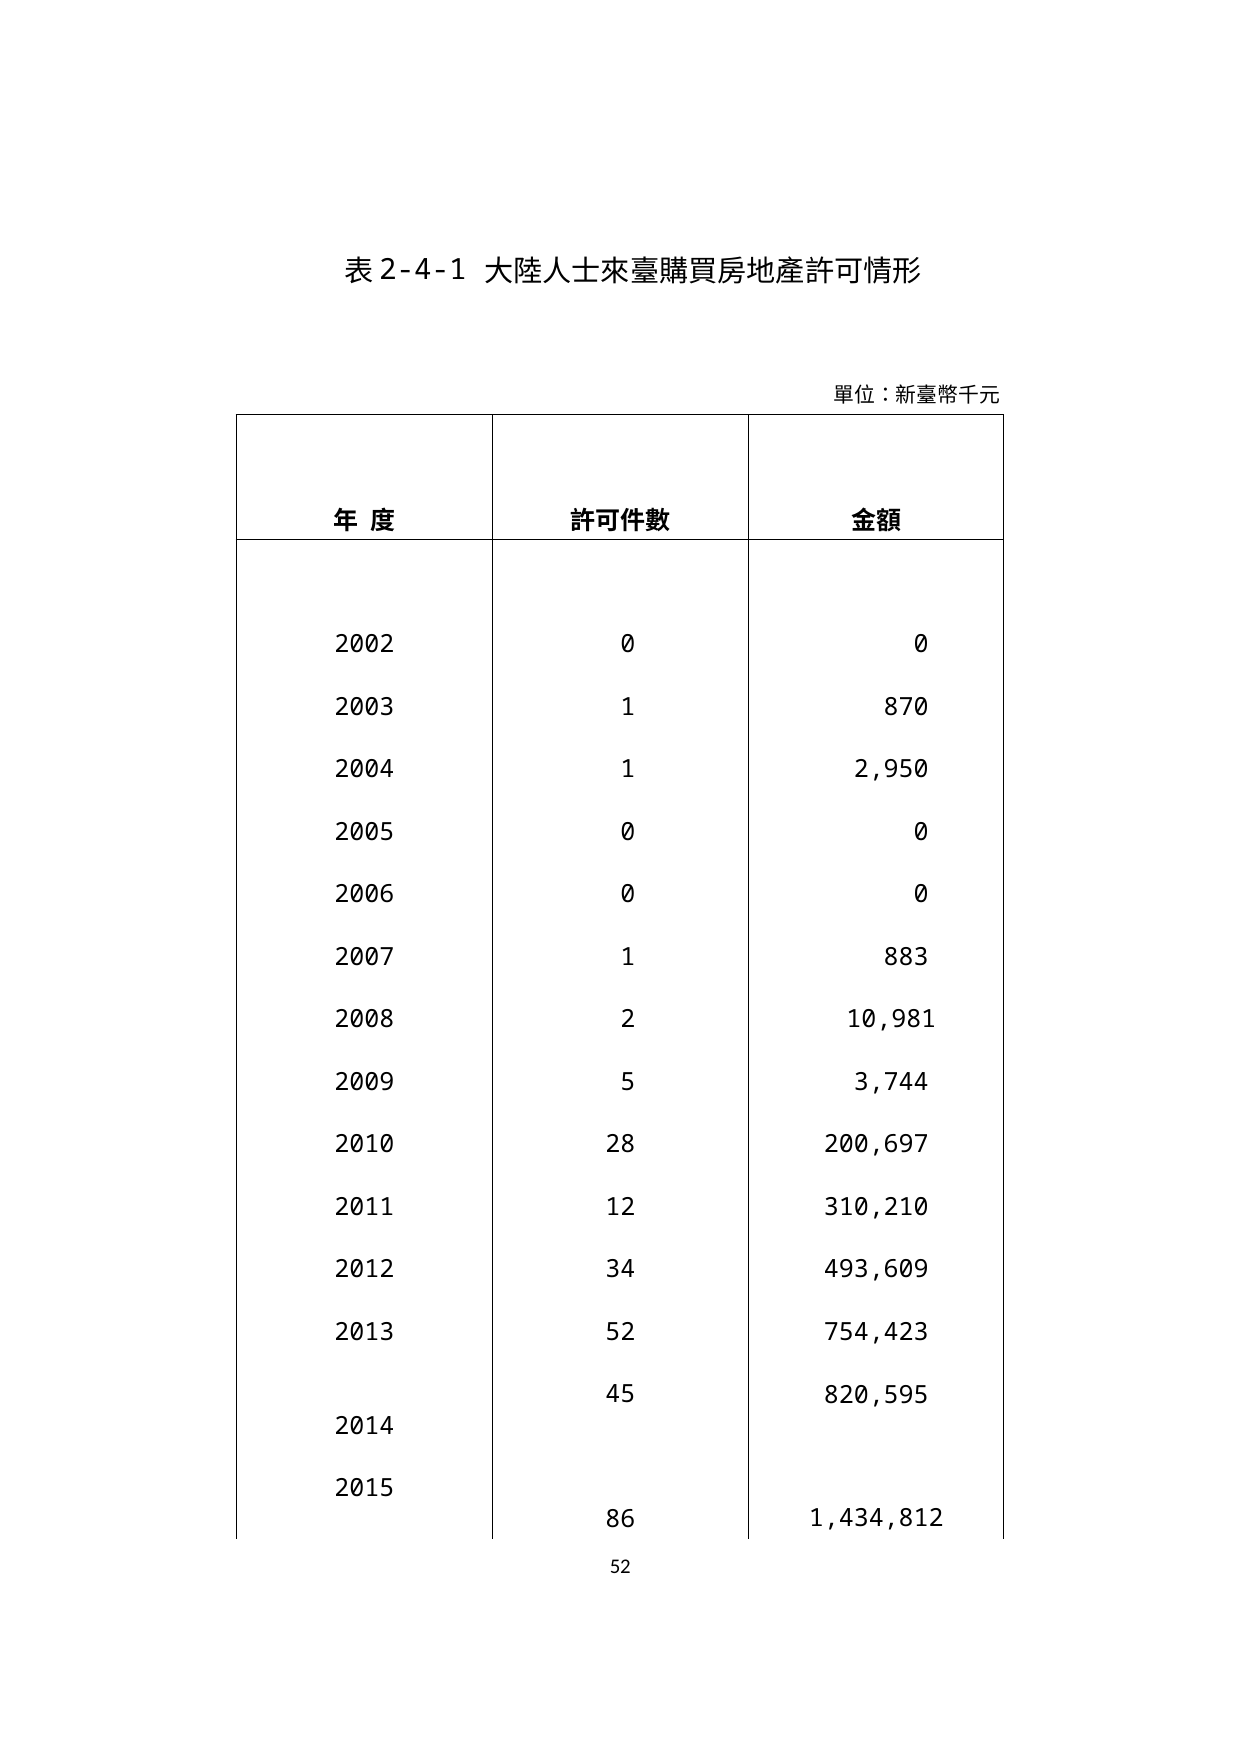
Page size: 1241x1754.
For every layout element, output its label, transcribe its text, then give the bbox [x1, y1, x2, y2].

table_cell 2005 [237, 789, 492, 852]
table_cell 493,609 [749, 1227, 1003, 1289]
table_cell 820,595 1,434,812 [749, 1352, 1003, 1539]
table_cell 2011 [237, 1164, 492, 1227]
table_cell 754,423 [749, 1289, 1003, 1352]
text 表2-4-1 大陸人士來臺購買房地產許可情形 [187, 227, 1078, 289]
table_header 年 度 [237, 415, 492, 539]
table_cell 3,744 [749, 1039, 1003, 1102]
table_cell 0 [493, 789, 748, 852]
table_cell 52 [493, 1289, 748, 1352]
table_cell 2 [493, 977, 748, 1039]
table_cell 2006 [237, 852, 492, 914]
table_cell 2009 [237, 1039, 492, 1102]
table_cell 1 [493, 664, 748, 727]
table_cell 2,950 [749, 727, 1003, 789]
table_cell 1 [493, 727, 748, 789]
table_cell 2008 [237, 977, 492, 1039]
table_cell 2002 [237, 540, 492, 664]
table_cell 2003 [237, 664, 492, 727]
table_cell 0 [493, 540, 748, 664]
table_cell 2013 [237, 1289, 492, 1352]
text 單位：新臺幣千元 [187, 352, 1000, 414]
table_cell 28 [493, 1102, 748, 1164]
table_cell 2004 [237, 727, 492, 789]
table_cell 2007 [237, 914, 492, 977]
table_header 許可件數 [493, 415, 748, 539]
table_cell 5 [493, 1039, 748, 1102]
table_cell 12 [493, 1164, 748, 1227]
table_cell 870 [749, 664, 1003, 727]
table_cell 2010 [237, 1102, 492, 1164]
table_cell 2014 2015 [237, 1352, 492, 1539]
table_cell 0 [749, 540, 1003, 664]
table_cell 45 86 [493, 1352, 748, 1539]
table_cell 0 [493, 852, 748, 914]
table_cell 883 [749, 914, 1003, 977]
table_header 金額 [749, 415, 1003, 539]
table_cell 0 [749, 789, 1003, 852]
table_cell 0 [749, 852, 1003, 914]
table_cell 2012 [237, 1227, 492, 1289]
table_cell 34 [493, 1227, 748, 1289]
table_cell 1 [493, 914, 748, 977]
table_cell 200,697 [749, 1102, 1003, 1164]
table_cell 10,981 [749, 977, 1003, 1039]
table_cell 310,210 [749, 1164, 1003, 1227]
